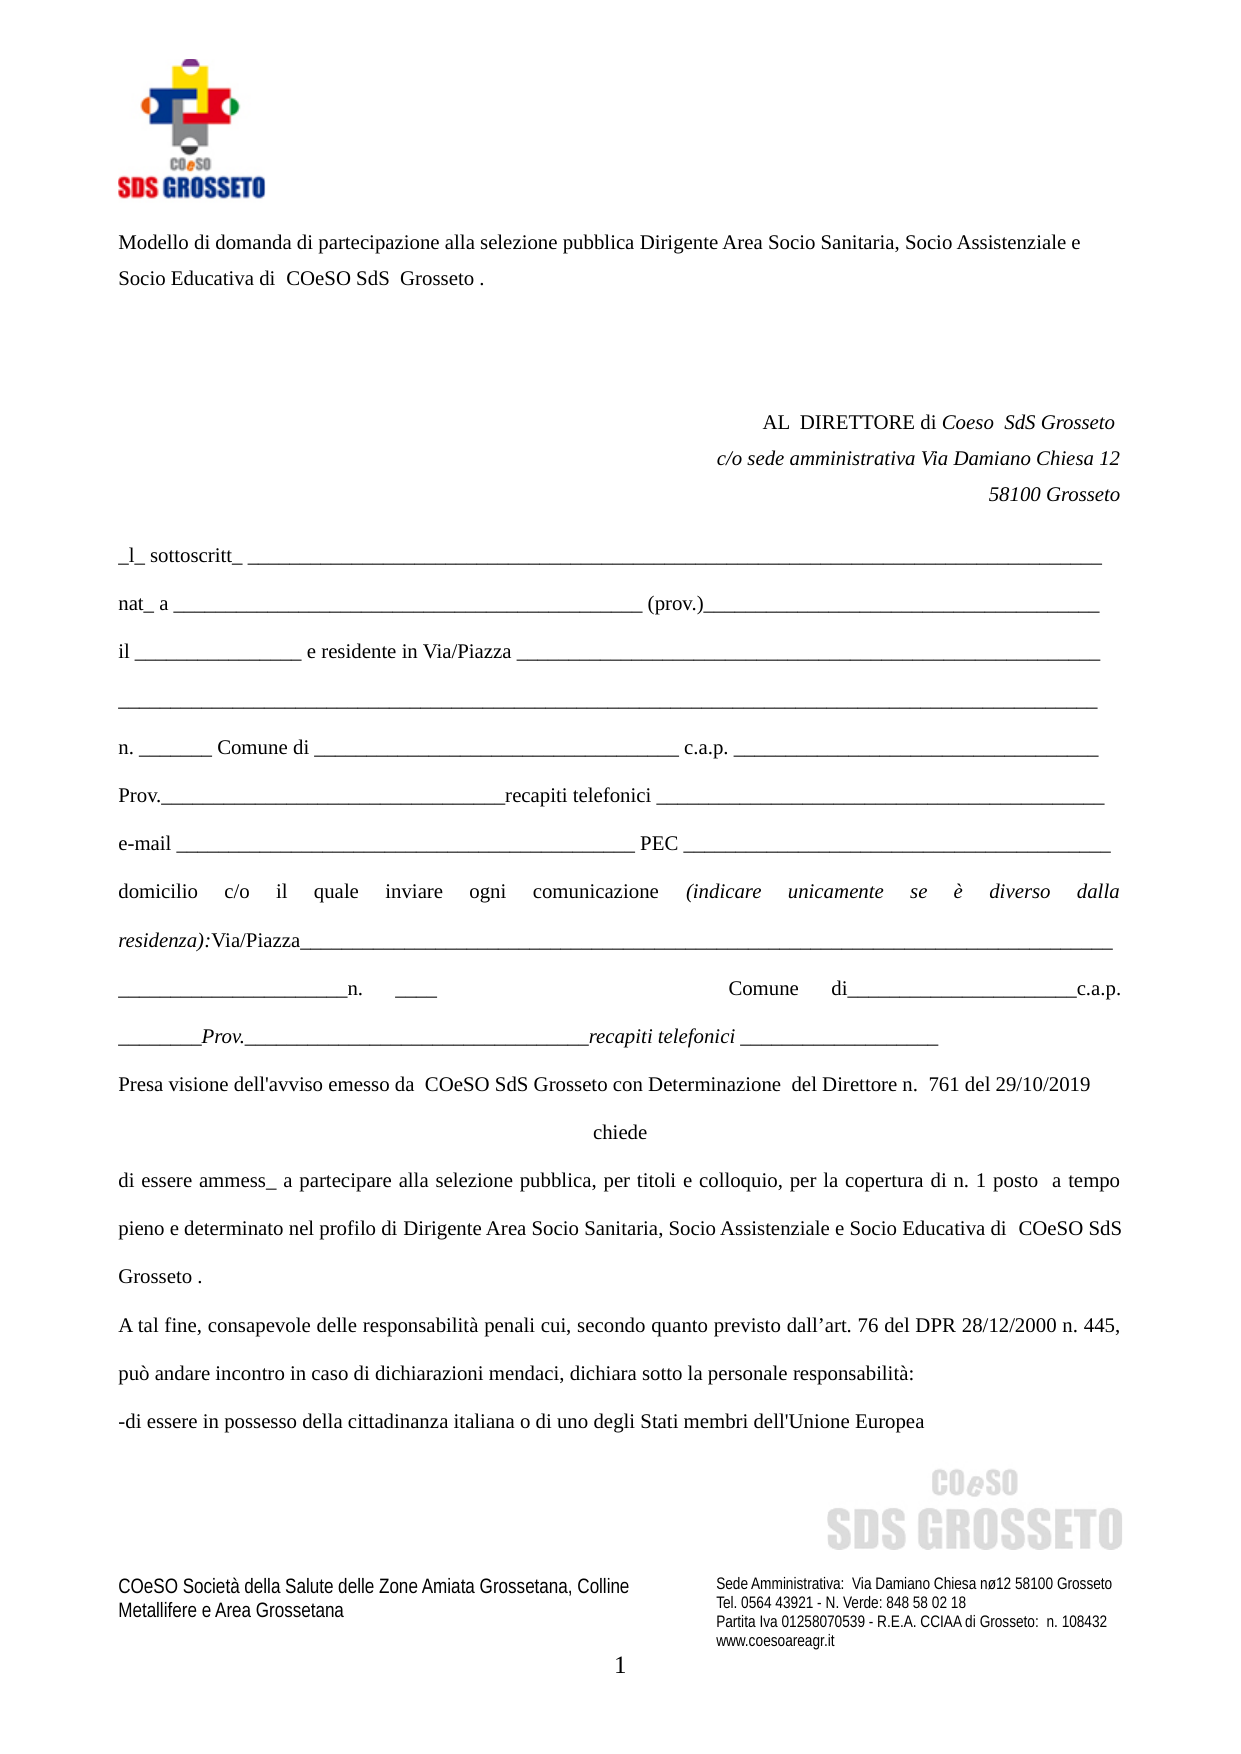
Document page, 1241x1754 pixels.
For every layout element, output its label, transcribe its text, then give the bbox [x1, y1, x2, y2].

text domicilio c/o il quale inviare ogni comunicazione (indicare unicamente se è diverso dalla residenza):Via/Piazza____________________________________________________________________________________________________n. ____ Comune di______________________c.a.p. ________Prov._________________________________recapiti telefonici ___________________ [118, 879, 1122, 1048]
text Modello di domanda di partecipazione alla selezione pubblica Dirigente Area Socio Sanitaria, Socio Assistenziale e Socio Educativa di COeSO SdS Grosseto . [118, 230, 1122, 290]
text Prov._________________________________recapiti telefonici ___________________________________________ [118, 783, 1122, 807]
text di essere ammess_ a partecipare alla selezione pubblica, per titoli e colloquio, per la copertura di n. 1 posto a tempo pieno e determinato nel profilo di Dirigente Area Socio Sanitaria, Socio Assistenziale e Socio Educativa di COeSO SdS Grosseto . [118, 1168, 1122, 1288]
text A tal fine, consapevole delle responsabilità penali cui, secondo quanto previsto dall’art. 76 del DPR 28/12/2000 n. 445, può andare incontro in caso di dichiarazioni mendaci, dichiara sotto la personale responsabilità: [118, 1312, 1122, 1385]
text AL DIRETTORE di Coeso SdS Grosseto [118, 410, 1122, 434]
text 58100 Grosseto [118, 482, 1122, 506]
text Presa visione dell'avviso emesso da COeSO SdS Grosseto con Determinazione del Direttore n. 761 del 29/10/2019 [118, 1072, 1122, 1096]
text chiede [118, 1120, 1122, 1144]
text e-mail ____________________________________________ PEC _________________________________________ [118, 831, 1122, 855]
list di essere in possesso della cittadinanza italiana o di uno degli Stati membri dell'Unione Europea [118, 1409, 1122, 1433]
picture [827, 1460, 1123, 1550]
picture [118, 59, 265, 206]
text n. _______ Comune di ___________________________________ c.a.p. ___________________________________ [118, 735, 1122, 759]
text c/o sede amministrativa Via Damiano Chiesa 12 [118, 446, 1122, 470]
text _l_ sottoscritt_ __________________________________________________________________________________ [118, 542, 1122, 567]
text il ________________ e residente in Via/Piazza ________________________________________________________ ______________________________________________________________________________________________ [118, 639, 1122, 711]
text nat_ a _____________________________________________ (prov.)______________________________________ [118, 591, 1122, 615]
